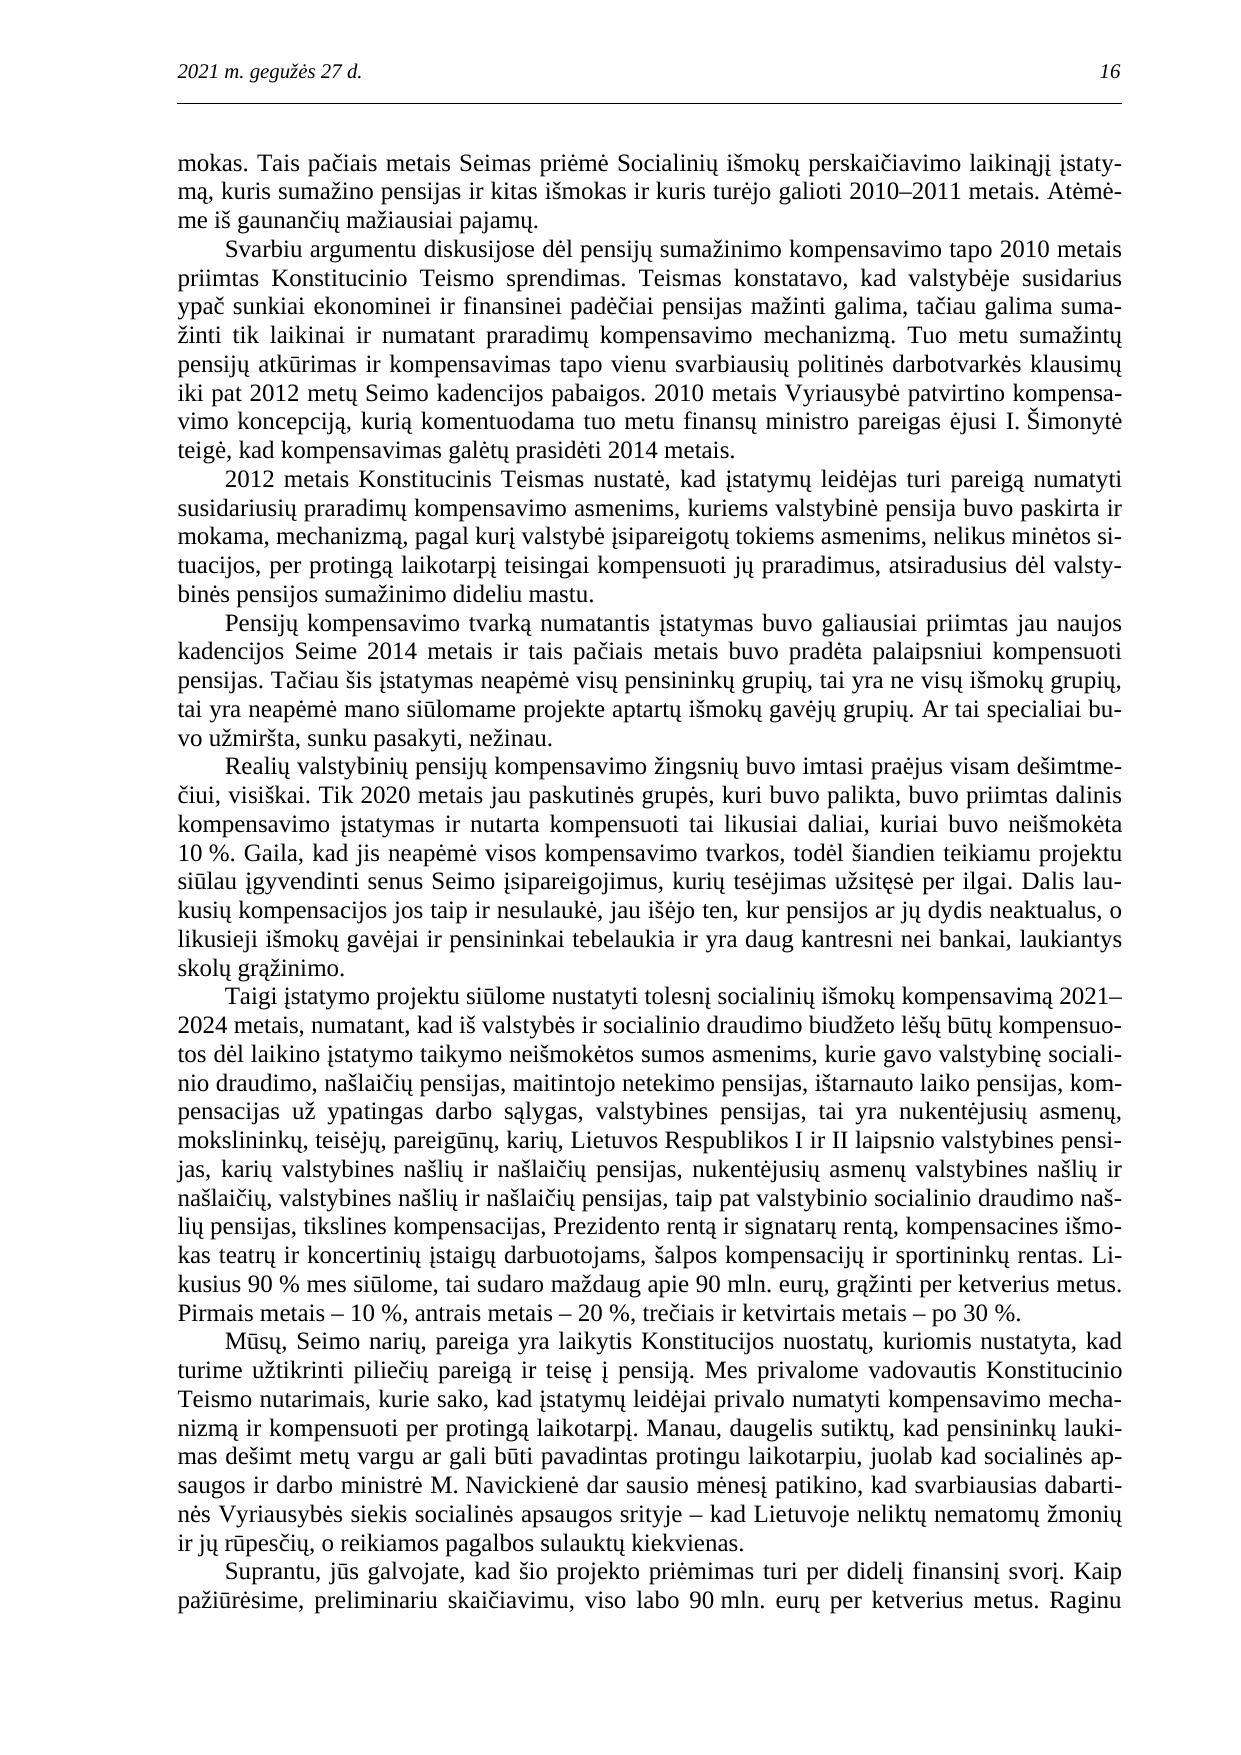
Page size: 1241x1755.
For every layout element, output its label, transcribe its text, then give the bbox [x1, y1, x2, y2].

text 2012 me­tais Kon­sti­tu­ci­nis Teis­mas nu­sta­tė, kad įsta­ty­mų lei­dė­jas tu­ri pa­rei­gą nu­ma­ty­ti su­si­da­riu­sių pra­ra­di­mų kom­pen­sa­vi­mo as­me­nims, ku­riems vals­ty­bi­nė pen­si­ja bu­vo pa­skir­ta ir mo­ka­ma, me­cha­niz­mą, pa­gal ku­rį vals­ty­bė įsi­pa­rei­go­tų to­kiems as­me­nims, ne­li­kus mi­nė­tos si­tu­a­ci­jos, per pro­tin­gą lai­ko­tar­pį tei­sin­gai kom­pen­suo­ti jų pra­ra­di­mus, at­si­ra­du­sius dėl vals­ty­bi­nės pen­si­jos su­ma­ži­ni­mo di­de­liu mas­tu. [177, 464, 1122, 608]
text Su­pran­tu, jūs gal­vo­ja­te, kad šio pro­jek­to pri­ėmi­mas tu­ri per di­de­lį fi­nan­si­nį svo­rį. Kaip pa­žiū­rė­si­me, pre­li­mi­na­riu skai­čia­vi­mu, vi­so la­bo 90 mln. eu­rų per ket­ve­rius me­tus. Ra­gi­nu [177, 1556, 1122, 1614]
text Re­a­lių vals­ty­bi­nių pen­si­jų kom­pen­sa­vi­mo žings­nių bu­vo im­ta­si pra­ėjus vi­sam de­šimt­me­čiui, vi­siš­kai. Tik 2020 me­tais jau pas­ku­ti­nės gru­pės, ku­ri bu­vo pa­lik­ta, bu­vo pri­im­tas da­li­nis kom­pen­sa­vi­mo įsta­ty­mas ir nu­tar­ta kom­pen­suo­ti tai li­ku­siai da­liai, ku­riai bu­vo ne­iš­mo­kė­ta 10 %. Gai­la, kad jis ne­apė­mė vi­sos kom­pen­sa­vi­mo tvar­kos, to­dėl šian­dien tei­kia­mu pro­jek­tu siū­lau įgy­ven­din­ti se­nus Sei­mo įsi­pa­rei­go­ji­mus, ku­rių te­sė­ji­mas už­si­tę­sė per il­gai. Da­lis lau­ku­sių kom­pen­sa­ci­jos jos taip ir ne­su­lau­kė, jau iš­ėjo ten, kur pen­si­jos ar jų dy­dis ne­ak­tu­a­lus, o li­ku­sie­ji iš­mo­kų ga­vė­jai ir pen­si­nin­kai te­be­lau­kia ir yra daug kan­tres­ni nei ban­kai, lau­kian­tys sko­lų grą­ži­ni­mo. [177, 751, 1122, 981]
text Mū­sų, Sei­mo na­rių, pa­rei­ga yra lai­ky­tis Kon­sti­tu­ci­jos nuo­sta­tų, ku­riomis nu­sta­ty­ta, kad tu­ri­me už­tik­rin­ti pi­lie­čių pa­rei­gą ir tei­sę į pen­si­ją. Mes pri­va­lo­me va­do­vau­tis Kon­sti­tu­ci­nio Teis­mo nu­ta­ri­mais, ku­rie sa­ko, kad įsta­ty­mų lei­dė­jai pri­va­lo nu­ma­ty­ti kom­pen­sa­vi­mo me­cha­niz­mą ir kom­pen­suo­ti per pro­tin­gą lai­ko­tar­pį. Ma­nau, dau­ge­lis su­tik­tų, kad pen­si­nin­kų lau­ki­mas de­šimt me­tų var­gu ar ga­li bū­ti pa­va­din­tas pro­tin­gu lai­ko­tar­piu, juo­lab kad so­cia­li­nės ap­sau­gos ir dar­bo mi­nist­rė M. Na­vic­kie­nė dar sau­sio mė­ne­sį pa­ti­ki­no, kad svar­biau­sias da­bar­ti­nės Vy­riau­sy­bės sie­kis so­cia­li­nės ap­sau­gos sri­ty­je – kad Lie­tu­vo­je ne­lik­tų ne­ma­to­mų žmo­nių ir jų rū­pes­čių, o rei­kia­mos pa­gal­bos su­lauk­tų kiek­vie­nas. [177, 1326, 1122, 1556]
text Svar­biu ar­gu­men­tu dis­ku­si­jo­se dėl pen­si­jų su­ma­ži­ni­mo kom­pen­sa­vi­mo ta­po 2010 me­tais pri­im­tas Kon­sti­tu­ci­nio Teis­mo spren­di­mas. Teis­mas kon­sta­ta­vo, kad vals­ty­bė­je su­si­da­rius ypač sun­kiai eko­no­mi­nei ir fi­nan­si­nei pa­dė­čiai pen­si­jas ma­žin­ti ga­li­ma, ta­čiau ga­li­ma su­ma­žin­ti tik lai­ki­nai ir nu­ma­tant pra­ra­di­mų kom­pen­sa­vi­mo me­cha­niz­mą. Tuo me­tu su­ma­žin­tų pen­si­jų at­kū­ri­mas ir kom­pen­sa­vi­mas ta­po vie­nu svar­biau­sių po­li­ti­nės dar­bo­tvarkės klau­si­mų iki pat 2012 me­tų Sei­mo ka­den­ci­jos pa­bai­gos. 2010 me­tais Vy­riau­sy­bė pa­tvir­tino kom­pen­sa­vi­mo kon­cep­ci­ją, ku­rią ko­men­tuo­da­ma tuo me­tu fi­nan­sų mi­nist­ro pa­rei­gas ėju­si I. Ši­mo­ny­tė tei­gė, kad kom­pen­sa­vi­mas ga­lė­tų pra­si­dė­ti 2014 me­tais. [177, 234, 1122, 464]
text mo­kas. Tais pa­čiais me­tais Sei­mas pri­ėmė So­cia­li­nių iš­mo­kų per­skai­čia­vi­mo lai­ki­ną­jį įsta­ty­mą, ku­ris su­ma­ži­no pen­si­jas ir ki­tas iš­mo­kas ir ku­ris tu­rė­jo ga­lio­ti 2010–2011 me­tais. At­ėmė­me iš gau­nan­čių ma­žiau­siai pa­ja­mų. [177, 148, 1122, 234]
text Pen­si­jų kom­pen­sa­vi­mo tvar­ką nu­ma­tan­tis įsta­ty­mas bu­vo ga­liau­siai pri­im­tas jau nau­jos ka­den­ci­jos Sei­me 2014 me­tais ir tais pa­čiais me­tais bu­vo pra­dė­ta pa­laips­niui kom­pen­suo­ti pen­si­jas. Ta­čiau šis įsta­ty­mas ne­apė­mė vi­sų pen­si­nin­kų gru­pių, tai yra ne vi­sų iš­mo­kų gru­pių, tai yra ne­apė­mė ma­no siū­lo­ma­me pro­jek­te ap­tar­tų iš­mo­kų ga­vė­jų gru­pių. Ar tai spe­cia­liai bu­vo už­mirš­ta, sun­ku pa­sa­ky­ti, ne­ži­nau. [177, 608, 1122, 751]
text Tai­gi įsta­ty­mo pro­jek­tu siū­lo­me nu­sta­ty­ti to­les­nį so­cia­li­nių iš­mo­kų kom­pen­sa­vi­mą 2021–2024 me­tais, nu­ma­tant, kad iš vals­ty­bės ir so­cia­li­nio drau­di­mo biu­dže­to lė­šų bū­tų kom­pen­suo­tos dėl lai­ki­no įsta­ty­mo tai­ky­mo ne­iš­mo­kė­tos su­mos as­me­nims, ku­rie ga­vo vals­ty­bi­nę so­cia­li­nio drau­di­mo, naš­lai­čių pen­si­jas, mai­tin­to­jo ne­te­ki­mo pen­si­jas, iš­tar­nau­to lai­ko pen­si­jas, kom­pen­sa­ci­jas už ypa­tin­gas dar­bo są­ly­gas, vals­ty­bi­nes pen­si­jas, tai yra nu­ken­tė­ju­sių as­me­nų, moks­li­nin­kų, tei­sė­jų, pa­rei­gū­nų, ka­rių, Lie­tu­vos Res­pub­li­kos I ir II laips­nio vals­ty­bi­nes pen­si­jas, ka­rių vals­ty­bi­nes naš­lių ir naš­lai­čių pen­si­jas, nu­ken­tė­ju­sių as­me­nų vals­ty­bi­nes naš­lių ir naš­lai­čių, vals­ty­bi­nes naš­lių ir naš­lai­čių pen­si­jas, taip pat vals­ty­bi­nio so­cia­li­nio drau­di­mo naš­lių pen­si­jas, tiks­li­nes kom­pen­sa­ci­jas, Pre­zi­den­to ren­tą ir sig­na­ta­rų ren­tą, kom­pen­sa­ci­nes iš­mo­kas te­at­rų ir kon­cer­ti­nių įstai­gų dar­buo­to­jams, šal­pos kom­pen­sa­ci­jų ir spor­ti­nin­kų ren­tas. Li­ku­sius 90 % mes siū­lo­me, tai su­da­ro maž­daug apie 90 mln. eu­rų, grą­žin­ti per ket­ve­rius me­tus. Pir­mais me­tais – 10 %, ant­rais me­tais – 20 %, tre­čiais ir ket­vir­tais me­tais – po 30 %. [177, 981, 1122, 1326]
